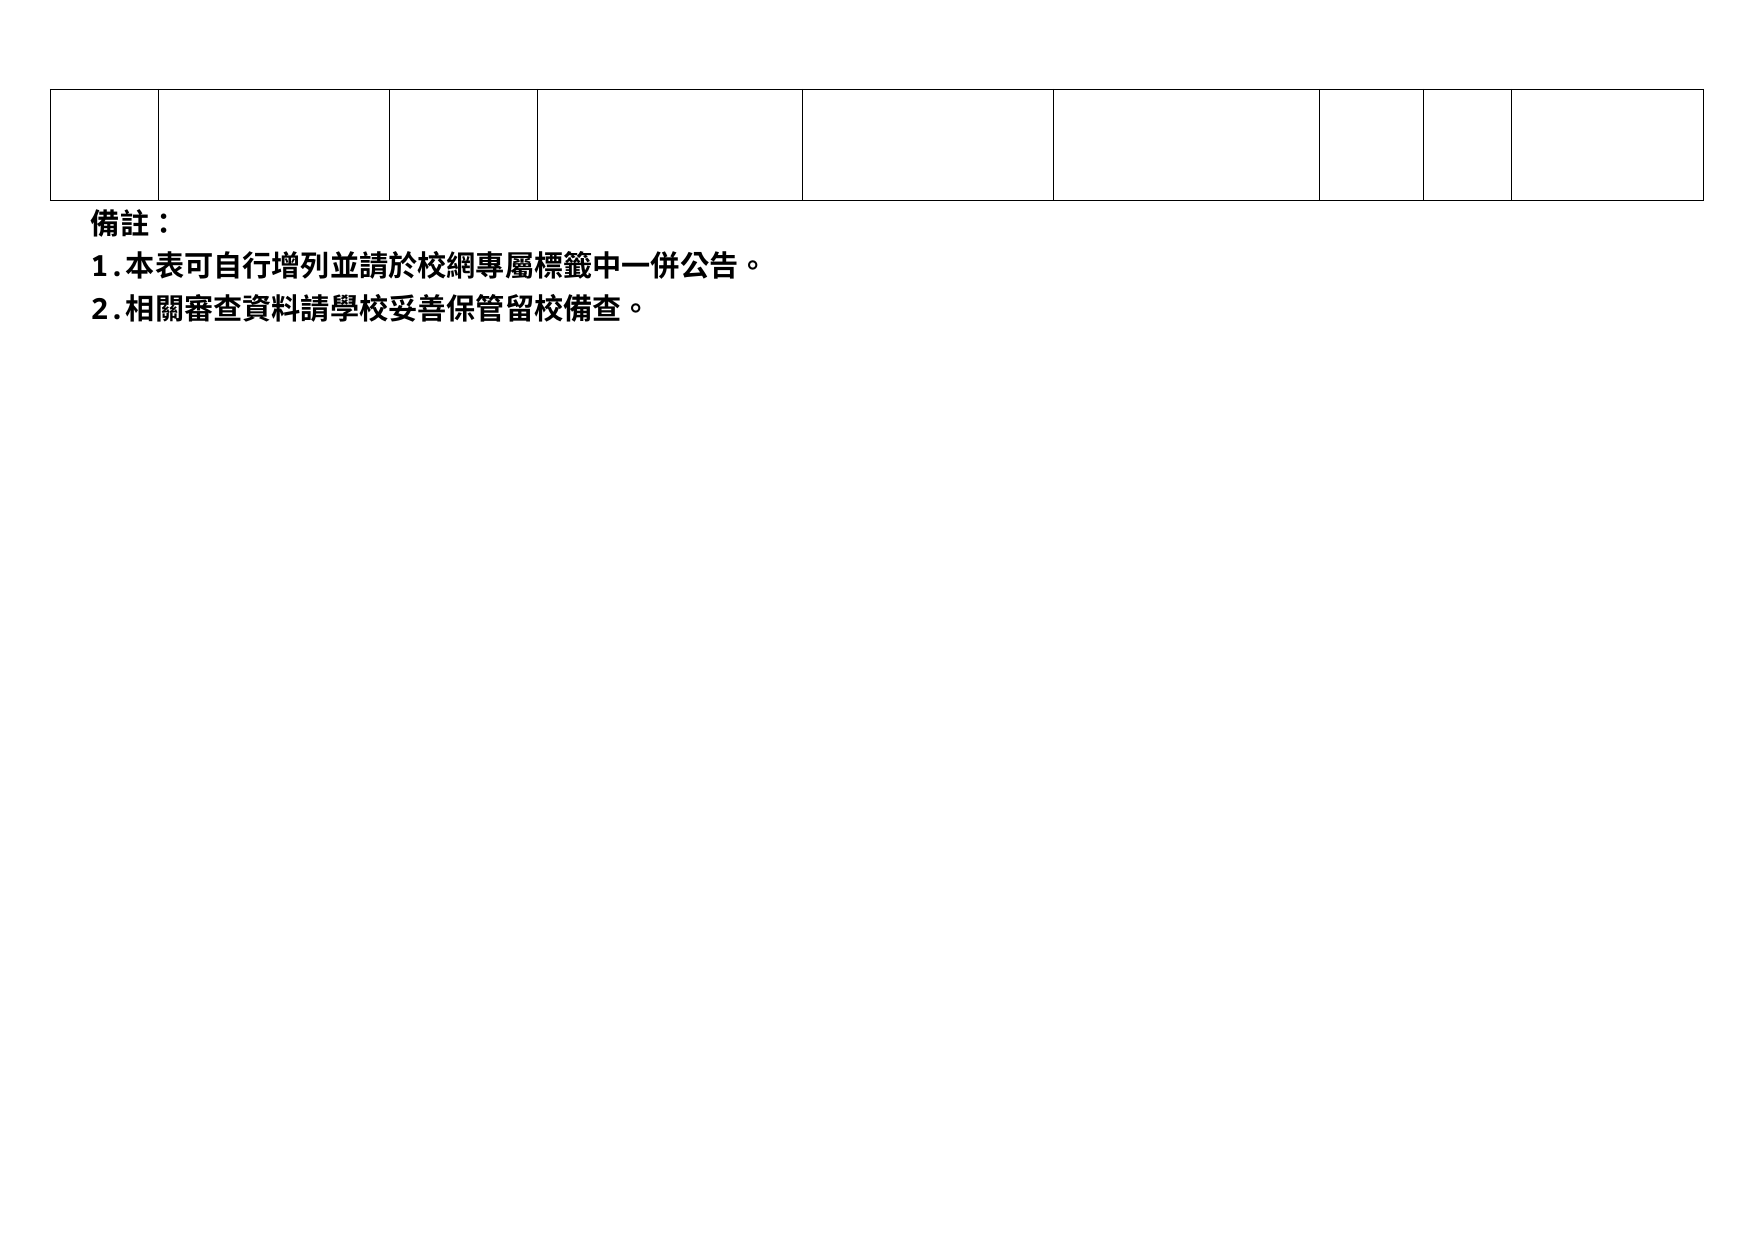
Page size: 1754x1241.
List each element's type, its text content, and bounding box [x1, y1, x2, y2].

table_cell [1512, 90, 1703, 200]
table_cell [1320, 90, 1423, 200]
table_cell [1054, 90, 1319, 200]
text 1.本表可自行增列並請於校網專屬標籤中一併公告。 [91, 243, 1663, 285]
table_cell [159, 90, 389, 200]
table_cell [1424, 90, 1511, 200]
table_cell [51, 90, 158, 200]
text 2.相關審查資料請學校妥善保管留校備查。 [91, 285, 1663, 328]
table_cell [803, 90, 1053, 200]
table_cell [538, 90, 802, 200]
text 備註： [91, 201, 1663, 243]
table_cell [390, 90, 537, 200]
